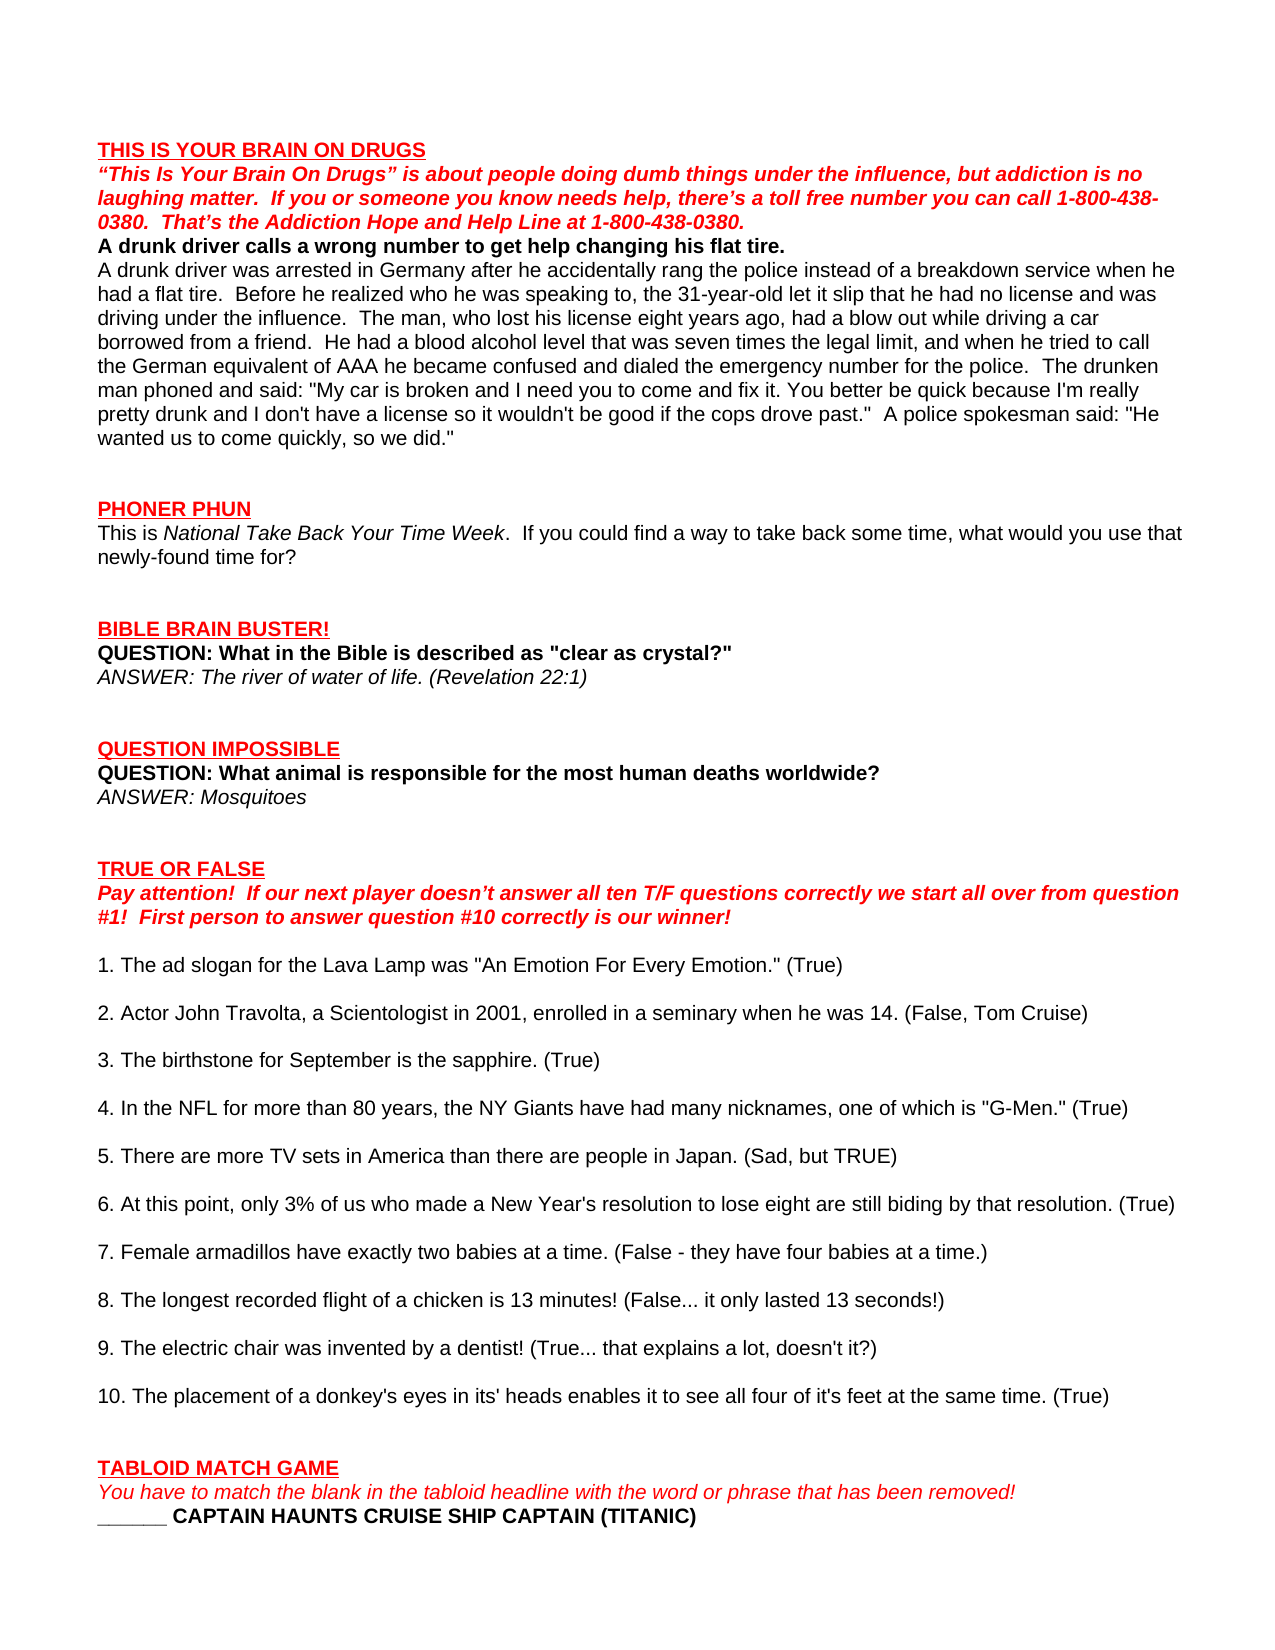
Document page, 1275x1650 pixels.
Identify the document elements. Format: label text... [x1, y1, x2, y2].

text 3. The birthstone for September is the sapphire. (True) [97, 1048, 1185, 1072]
text ANSWER: Mosquitoes [97, 785, 1185, 809]
text You have to match the blank in the tabloid headline with the word or phrase that has been removed! [97, 1479, 1185, 1503]
text 7. Female armadillos have exactly two babies at a time. (False - they have four babies at a time.) [97, 1240, 1185, 1264]
text QUESTION: What in the Bible is described as "clear as crystal?" ANSWER: The river of water of life. (Revelation 22:1) [97, 641, 1185, 689]
text 4. In the NFL for more than 80 years, the NY Giants have had many nicknames, one of which is "G-Men." (True) [97, 1096, 1185, 1120]
text BIBLE BRAIN BUSTER! [97, 617, 1185, 641]
text TRUE OR FALSE [97, 857, 1185, 881]
text PHONER PHUN [97, 497, 1185, 521]
text 2. Actor John Travolta, a Scientologist in 2001, enrolled in a seminary when he was 14. (False, Tom Cruise) [97, 1000, 1185, 1024]
text ______ CAPTAIN HAUNTS CRUISE SHIP CAPTAIN (TITANIC) [97, 1503, 1185, 1527]
text 9. The electric chair was invented by a dentist! (True... that explains a lot, doesn't it?) [97, 1336, 1185, 1360]
text A drunk driver was arrested in Germany after he accidentally rang the police instead of a breakdown service when he had a flat tire. Before he realized who he was speaking to, the 31-year-old let it slip that he had no license and was driving under the influence. The man, who lost his license eight years ago, had a blow out while driving a car borrowed from a friend. He had a blood alcohol level that was seven times the legal limit, and when he tried to call the German equivalent of AAA he became confused and dialed the emergency number for the police. The drunken man phoned and said: "My car is broken and I need you to come and fix it. You better be quick because I'm really pretty drunk and I don't have a license so it wouldn't be good if the cops drove past." A police spokesman said: "He wanted us to come quickly, so we did." [97, 258, 1185, 449]
text THIS IS YOUR BRAIN ON DRUGS [97, 138, 1185, 162]
text 1. The ad slogan for the Lava Lamp was "An Emotion For Every Emotion." (True) [97, 952, 1185, 976]
text 10. The placement of a donkey's eyes in its' heads enables it to see all four of it's feet at the same time. (True) [97, 1384, 1185, 1408]
text 6. At this point, only 3% of us who made a New Year's resolution to lose eight are still biding by that resolution. (True) [97, 1192, 1185, 1216]
text QUESTION: What animal is responsible for the most human deaths worldwide? [97, 761, 1185, 785]
text TABLOID MATCH GAME [97, 1456, 1185, 1479]
text Pay attention! If our next player doesn’t answer all ten T/F questions correctly we start all over from question #1! First person to answer question #10 correctly is our winner! [97, 881, 1185, 928]
text 5. There are more TV sets in America than there are people in Japan. (Sad, but TRUE) [97, 1144, 1185, 1168]
text A drunk driver calls a wrong number to get help changing his flat tire. [97, 234, 1185, 258]
text “This Is Your Brain On Drugs” is about people doing dumb things under the influence, but addiction is no laughing matter. If you or someone you know needs help, there’s a toll free number you can call 1-800-438-0380. That’s the Addiction Hope and Help Line at 1-800-438-0380. [97, 162, 1185, 234]
text QUESTION IMPOSSIBLE [97, 737, 1185, 761]
text 8. The longest recorded flight of a chicken is 13 minutes! (False... it only lasted 13 seconds!) [97, 1288, 1185, 1312]
text This is National Take Back Your Time Week. If you could find a way to take back some time, what would you use that newly-found time for? [97, 521, 1185, 569]
